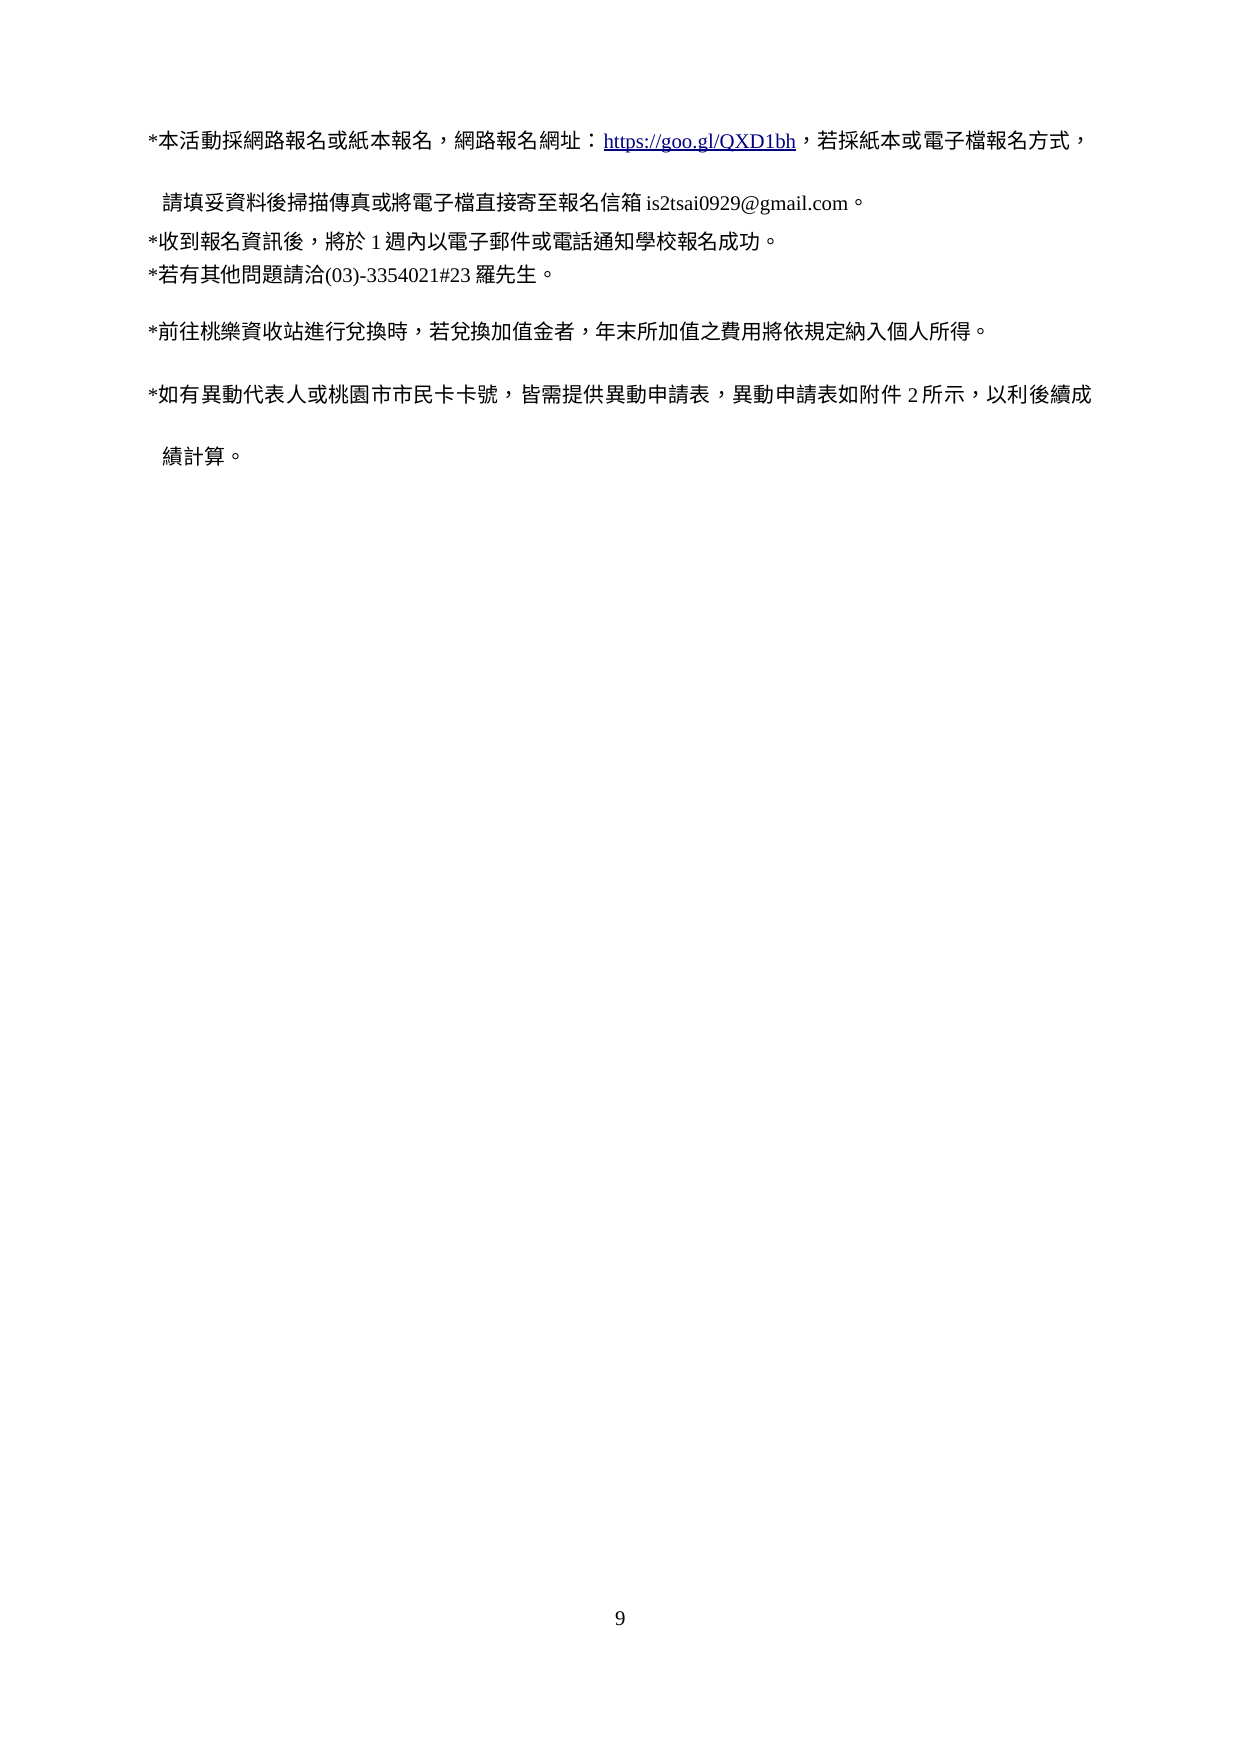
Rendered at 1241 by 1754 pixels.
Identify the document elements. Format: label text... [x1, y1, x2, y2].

text *如有異動代表人或桃園市市民卡卡號，皆需提供異動申請表，異動申請表如附件2所示，以利後續成績計算。 [148, 352, 1092, 477]
text *前往桃樂資收站進行兌換時，若兌換加值金者，年末所加值之費用將依規定納入個人所得。 [148, 289, 1092, 352]
text *若有其他問題請洽(03)-3354021#23羅先生。 [148, 256, 1092, 289]
text *本活動採網路報名或紙本報名，網路報名網址：https://goo.gl/QXD1bh，若採紙本或電子檔報名方式，請填妥資料後掃描傳真或將電子檔直接寄至報名信箱is2tsai0929@gmail.com。 [148, 97, 1092, 222]
text *收到報名資訊後，將於1週內以電子郵件或電話通知學校報名成功。 [148, 222, 1092, 256]
